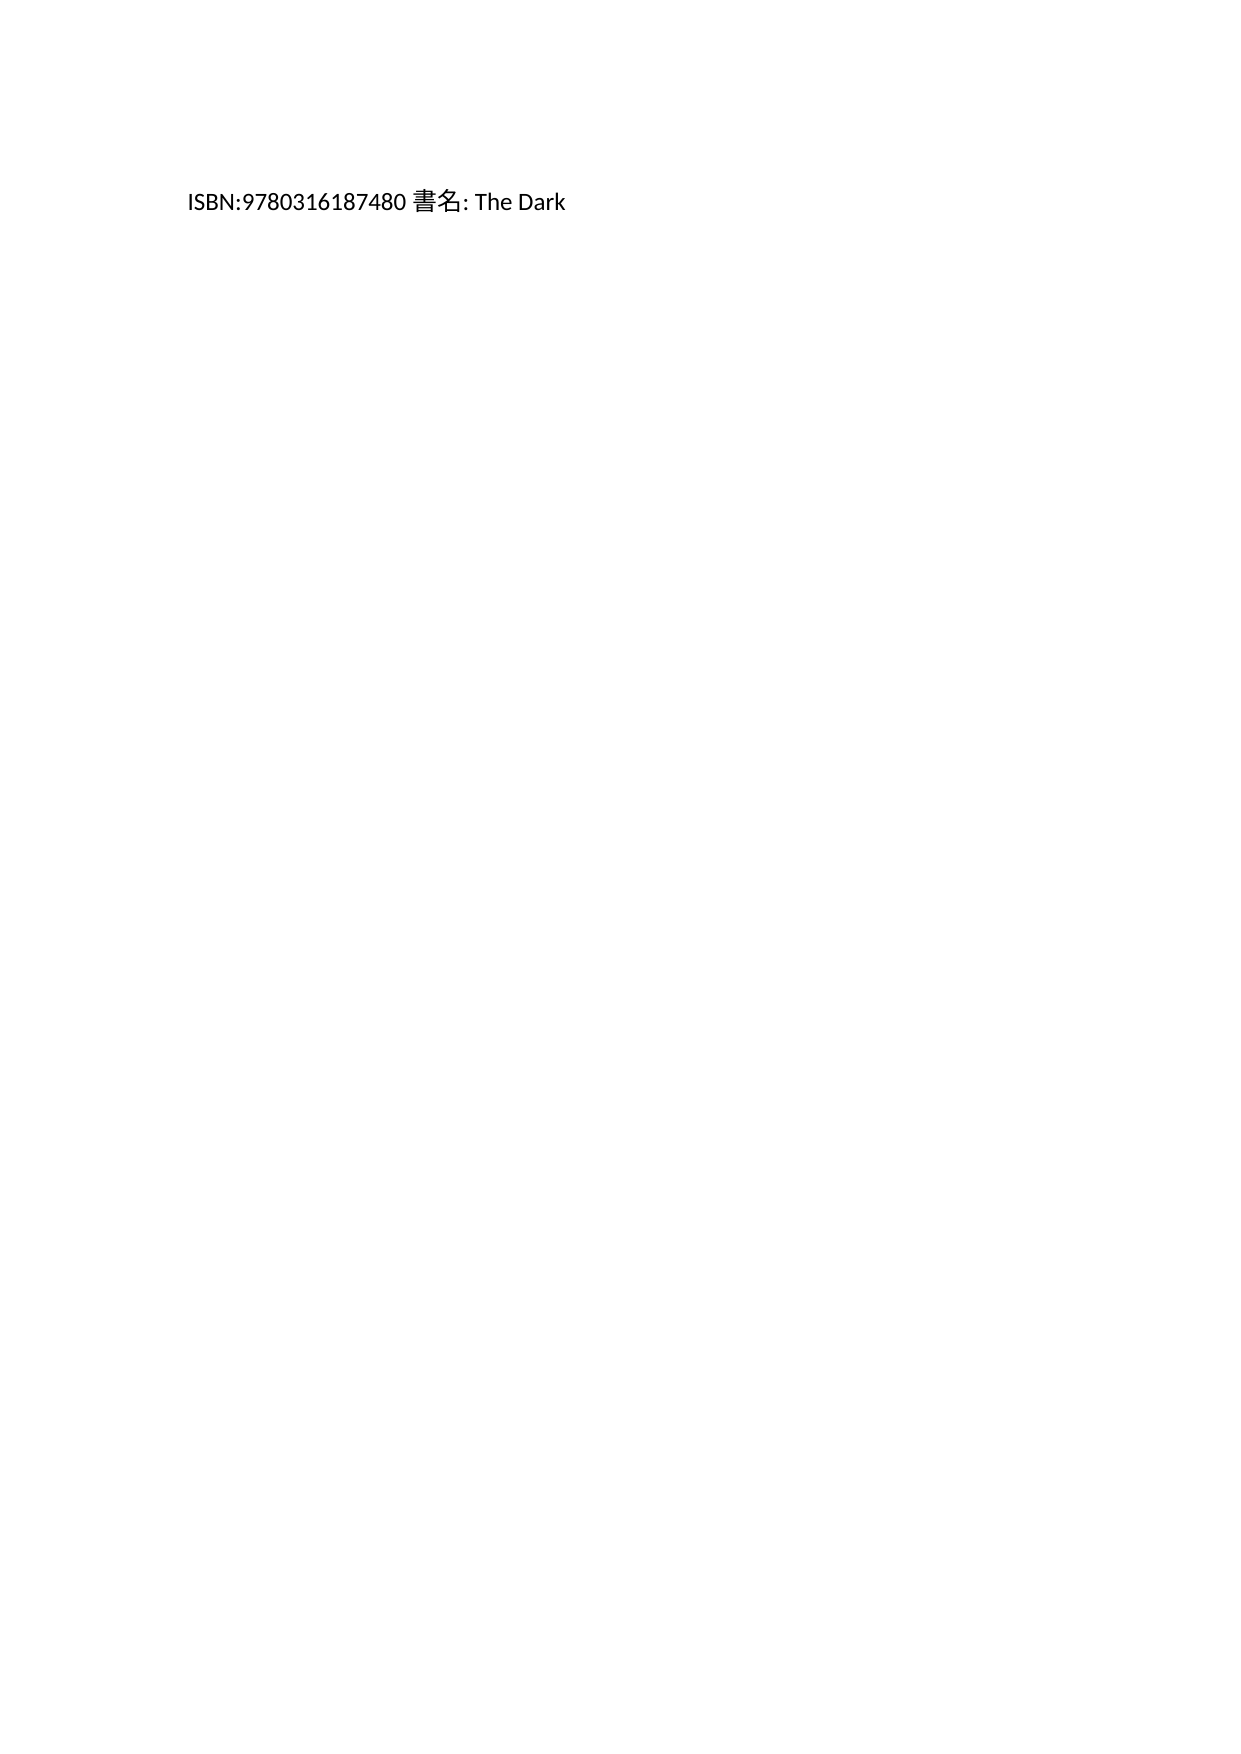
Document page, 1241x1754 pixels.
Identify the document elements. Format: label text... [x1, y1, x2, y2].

text ISBN:9780316187480 書名: The Dark [187, 158, 1053, 221]
